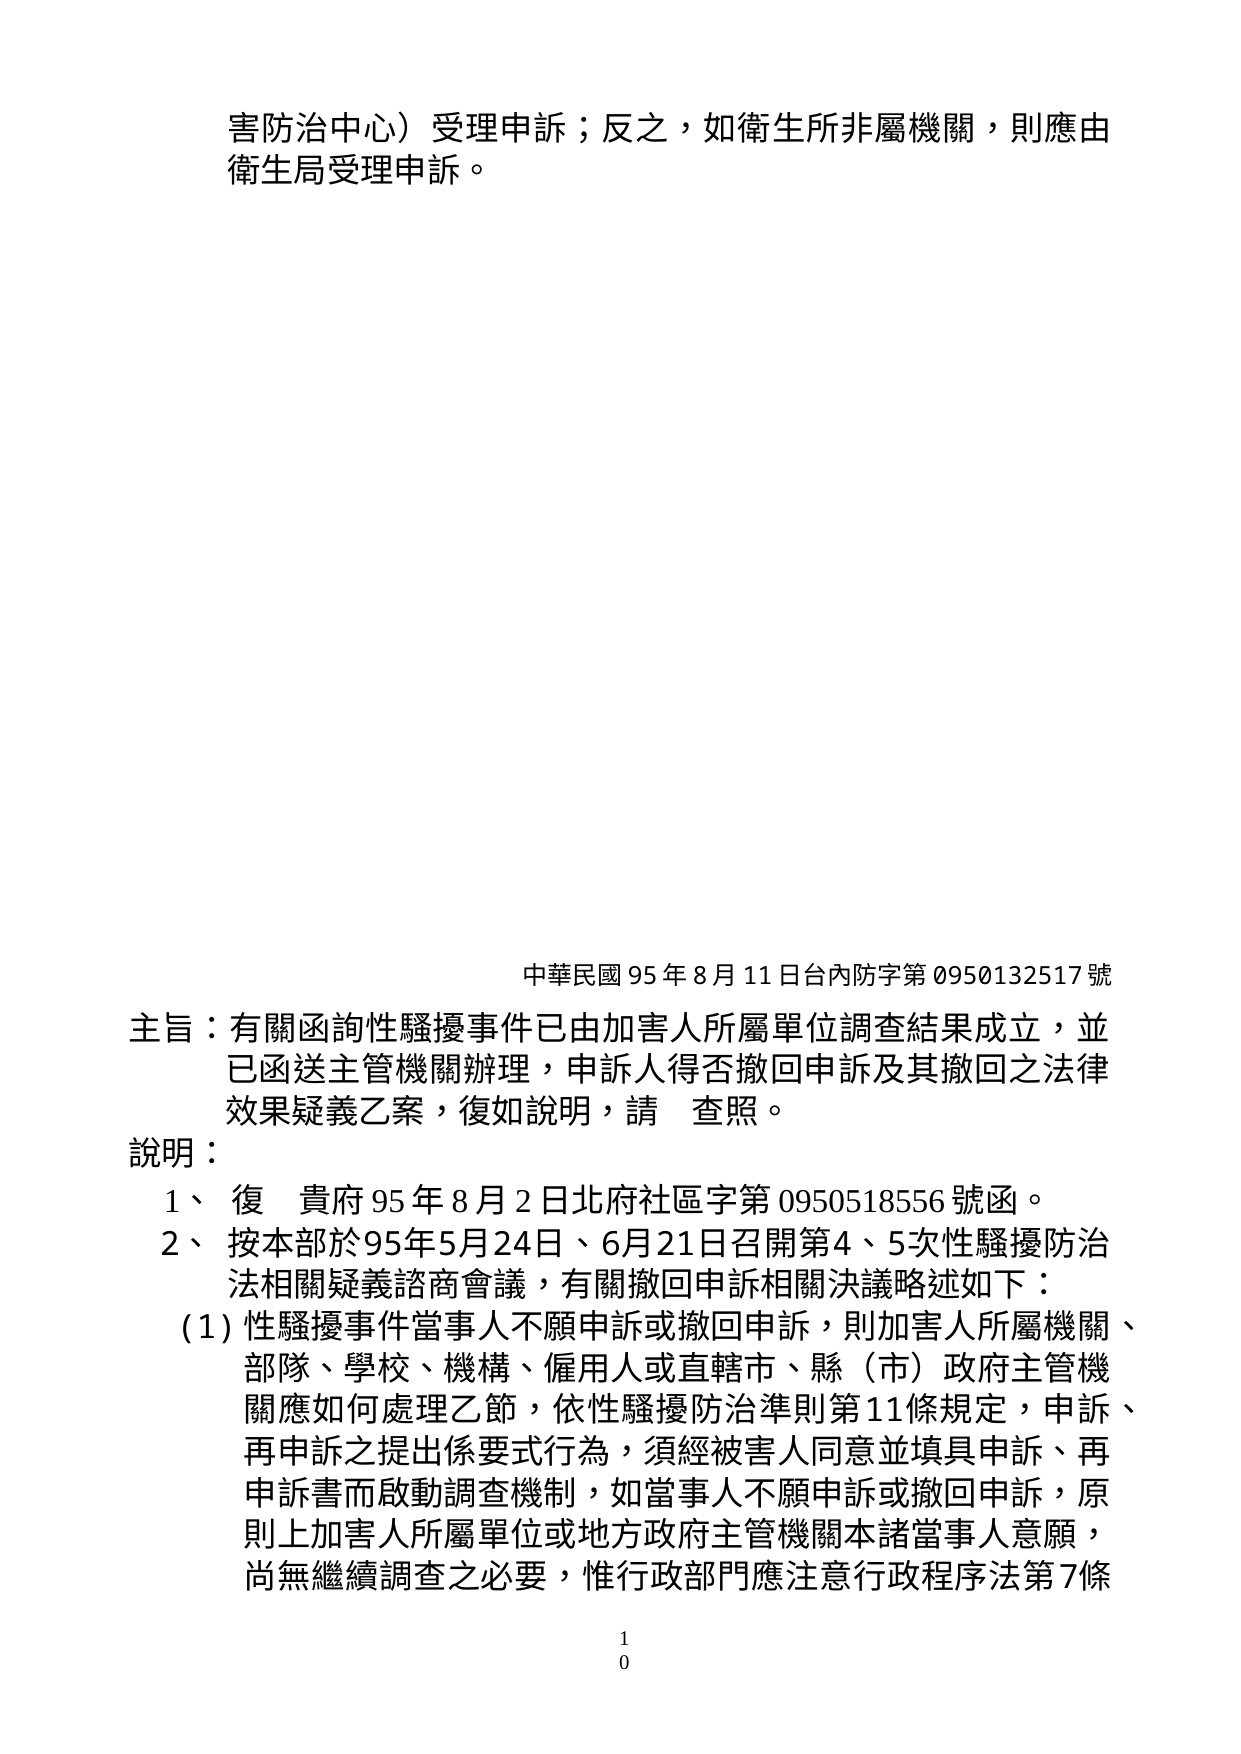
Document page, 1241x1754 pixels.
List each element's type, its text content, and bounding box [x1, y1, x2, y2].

list 按本部於95年5月24日、6月21日召開第4、5次性騷擾防治法相關疑義諮商會議，有關撤回申訴相關決議略述如下： [159, 1222, 1112, 1305]
list 復 貴府95年8月2日北府社區字第0950518556號函。 [163, 1173, 1112, 1222]
text 中華民國95年8月11日台內防字第0950132517號 [128, 956, 1112, 992]
list 害防治中心）受理申訴；反之，如衛生所非屬機關，則應由衛生局受理申訴。 [159, 107, 1112, 191]
list 性騷擾事件當事人不願申訴或撤回申訴，則加害人所屬機關、部隊、學校、機構、僱用人或直轄市、縣（市）政府主管機關應如何處理乙節，依性騷擾防治準則第11條規定，申訴、再申訴之提出係要式行為，須經被害人同意並填具申訴、再申訴書而啟動調查機制，如當事人不願申訴或撤回申訴，原則上加害人所屬單位或地方政府主管機關本諸當事人意願，尚無繼續調查之必要，惟行政部門應注意行政程序法第7條比例原則及第9條有利不利一律注意原則，本諸職權，衡酌個案情況為適切之處理，以保障當事人權益，如適時提供法規及宣導等資訊供當事人行使相關權利、查察加害人單位之性騷擾防治措施…等，並應力求當事人權益與公權力行使間之平衡。 [176, 1305, 1112, 1597]
text 說明： [128, 1132, 1112, 1173]
text 主旨：有關函詢性騷擾事件已由加害人所屬單位調查結果成立，並已函送主管機關辦理，申訴人得否撤回申訴及其撤回之法律效果疑義乙案，復如說明，請 查照。 [128, 1007, 1112, 1132]
